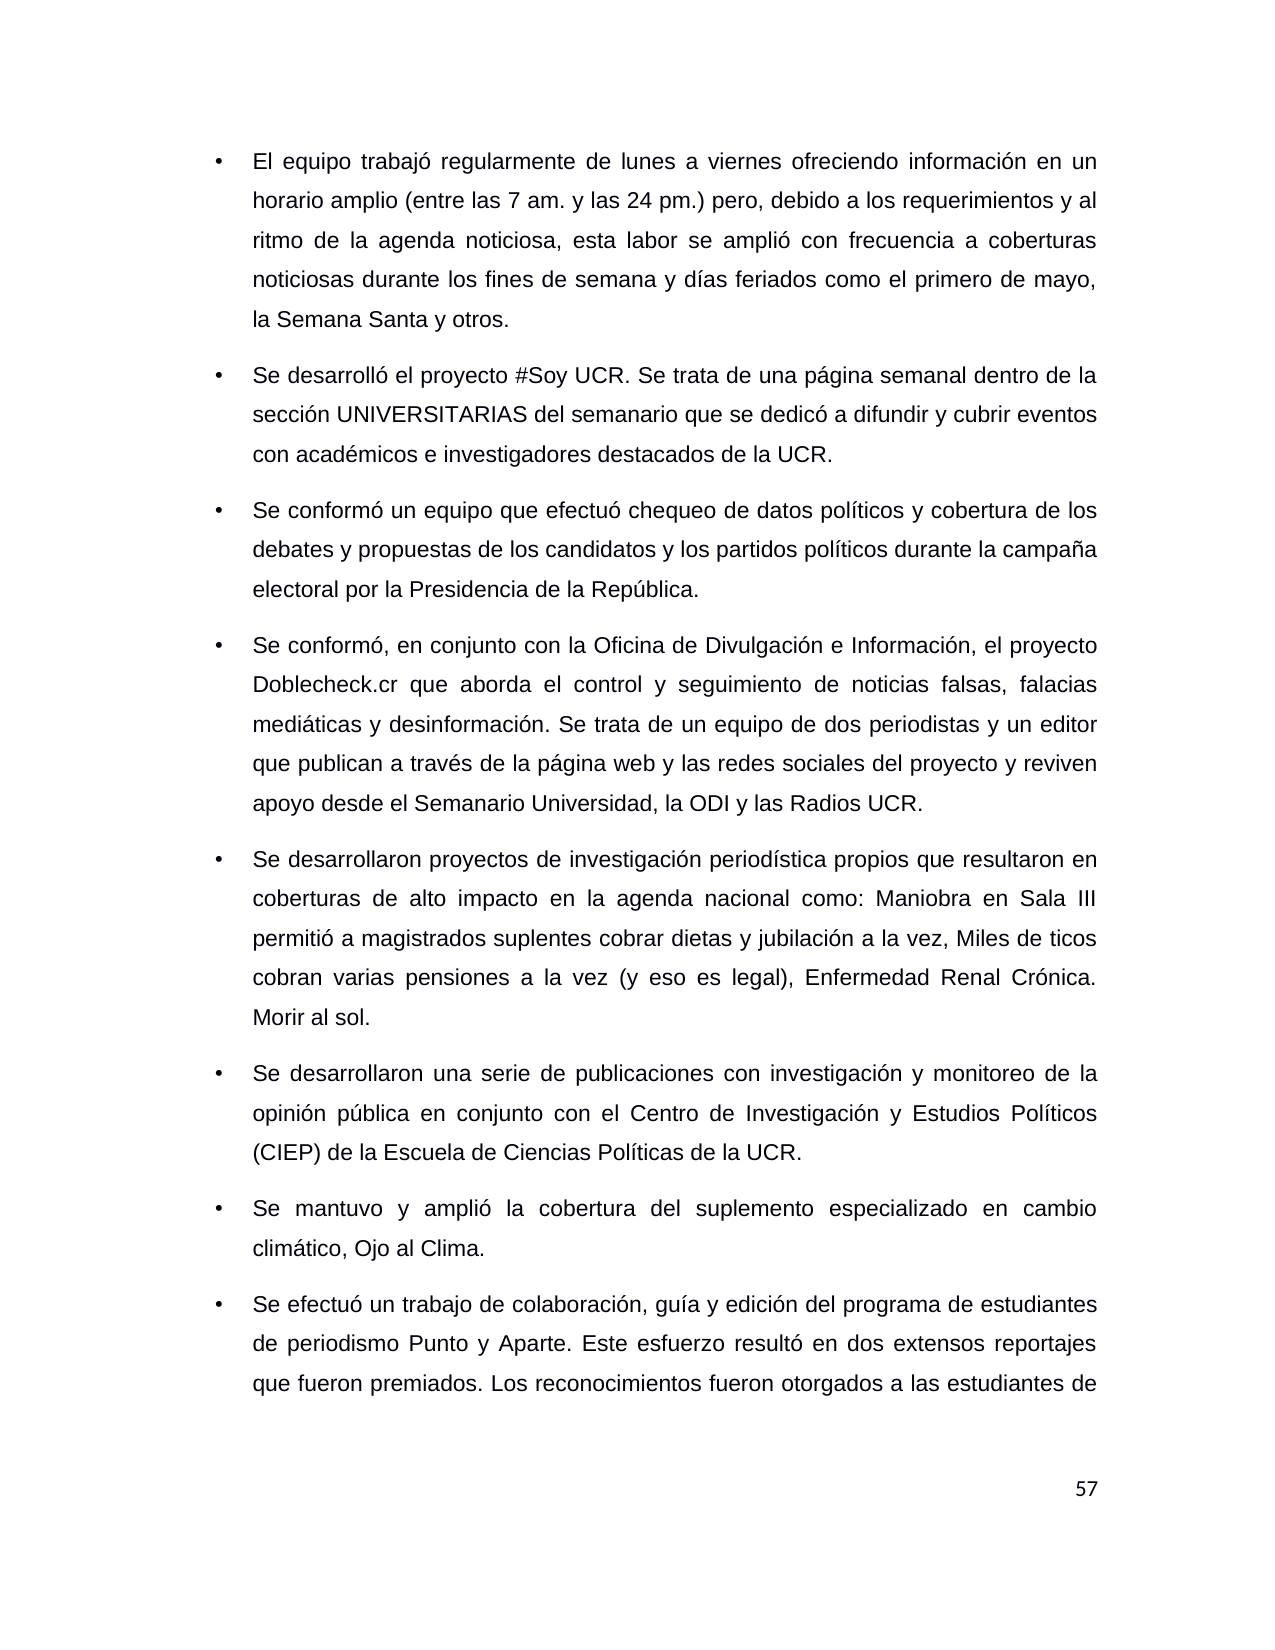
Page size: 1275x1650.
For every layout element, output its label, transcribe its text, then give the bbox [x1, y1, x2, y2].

list Se desarrollaron una serie de publicaciones con investigación y monitoreo de la opinión pública en conjunto con el Centro de Investigación y Estudios Políticos (CIEP) de la Escuela de Ciencias Políticas de la UCR. [215, 1060, 1098, 1165]
list Se desarrolló el proyecto #Soy UCR. Se trata de una página semanal dentro de la sección UNIVERSITARIAS del semanario que se dedicó a difundir y cubrir eventos con académicos e investigadores destacados de la UCR. [215, 362, 1098, 467]
list El equipo trabajó regularmente de lunes a viernes ofreciendo información en un horario amplio (entre las 7 am. y las 24 pm.) pero, debido a los requerimientos y al ritmo de la agenda noticiosa, esta labor se amplió con frecuencia a coberturas noticiosas durante los fines de semana y días feriados como el primero de mayo, la Semana Santa y otros. [215, 148, 1098, 332]
list Se mantuvo y amplió la cobertura del suplemento especializado en cambio climático, Ojo al Clima. [215, 1195, 1098, 1261]
list Se conformó, en conjunto con la Oficina de Divulgación e Información, el proyecto Doblecheck.cr que aborda el control y seguimiento de noticias falsas, falacias mediáticas y desinformación. Se trata de un equipo de dos periodistas y un editor que publican a través de la página web y las redes sociales del proyecto y reviven apoyo desde el Semanario Universidad, la ODI y las Radios UCR. [215, 632, 1098, 816]
list Se desarrollaron proyectos de investigación periodística propios que resultaron en coberturas de alto impacto en la agenda nacional como: Maniobra en Sala III permitió a magistrados suplentes cobrar dietas y jubilación a la vez, Miles de ticos cobran varias pensiones a la vez (y eso es legal), Enfermedad Renal Crónica. Morir al sol. [215, 846, 1098, 1030]
list Se efectuó un trabajo de colaboración, guía y edición del programa de estudiantes de periodismo Punto y Aparte. Este esfuerzo resultó en dos extensos reportajes que fueron premiados. Los reconocimientos fueron otorgados a las estudiantes de [215, 1291, 1098, 1396]
list Se conformó un equipo que efectuó chequeo de datos políticos y cobertura de los debates y propuestas de los candidatos y los partidos políticos durante la campaña electoral por la Presidencia de la República. [215, 497, 1098, 602]
